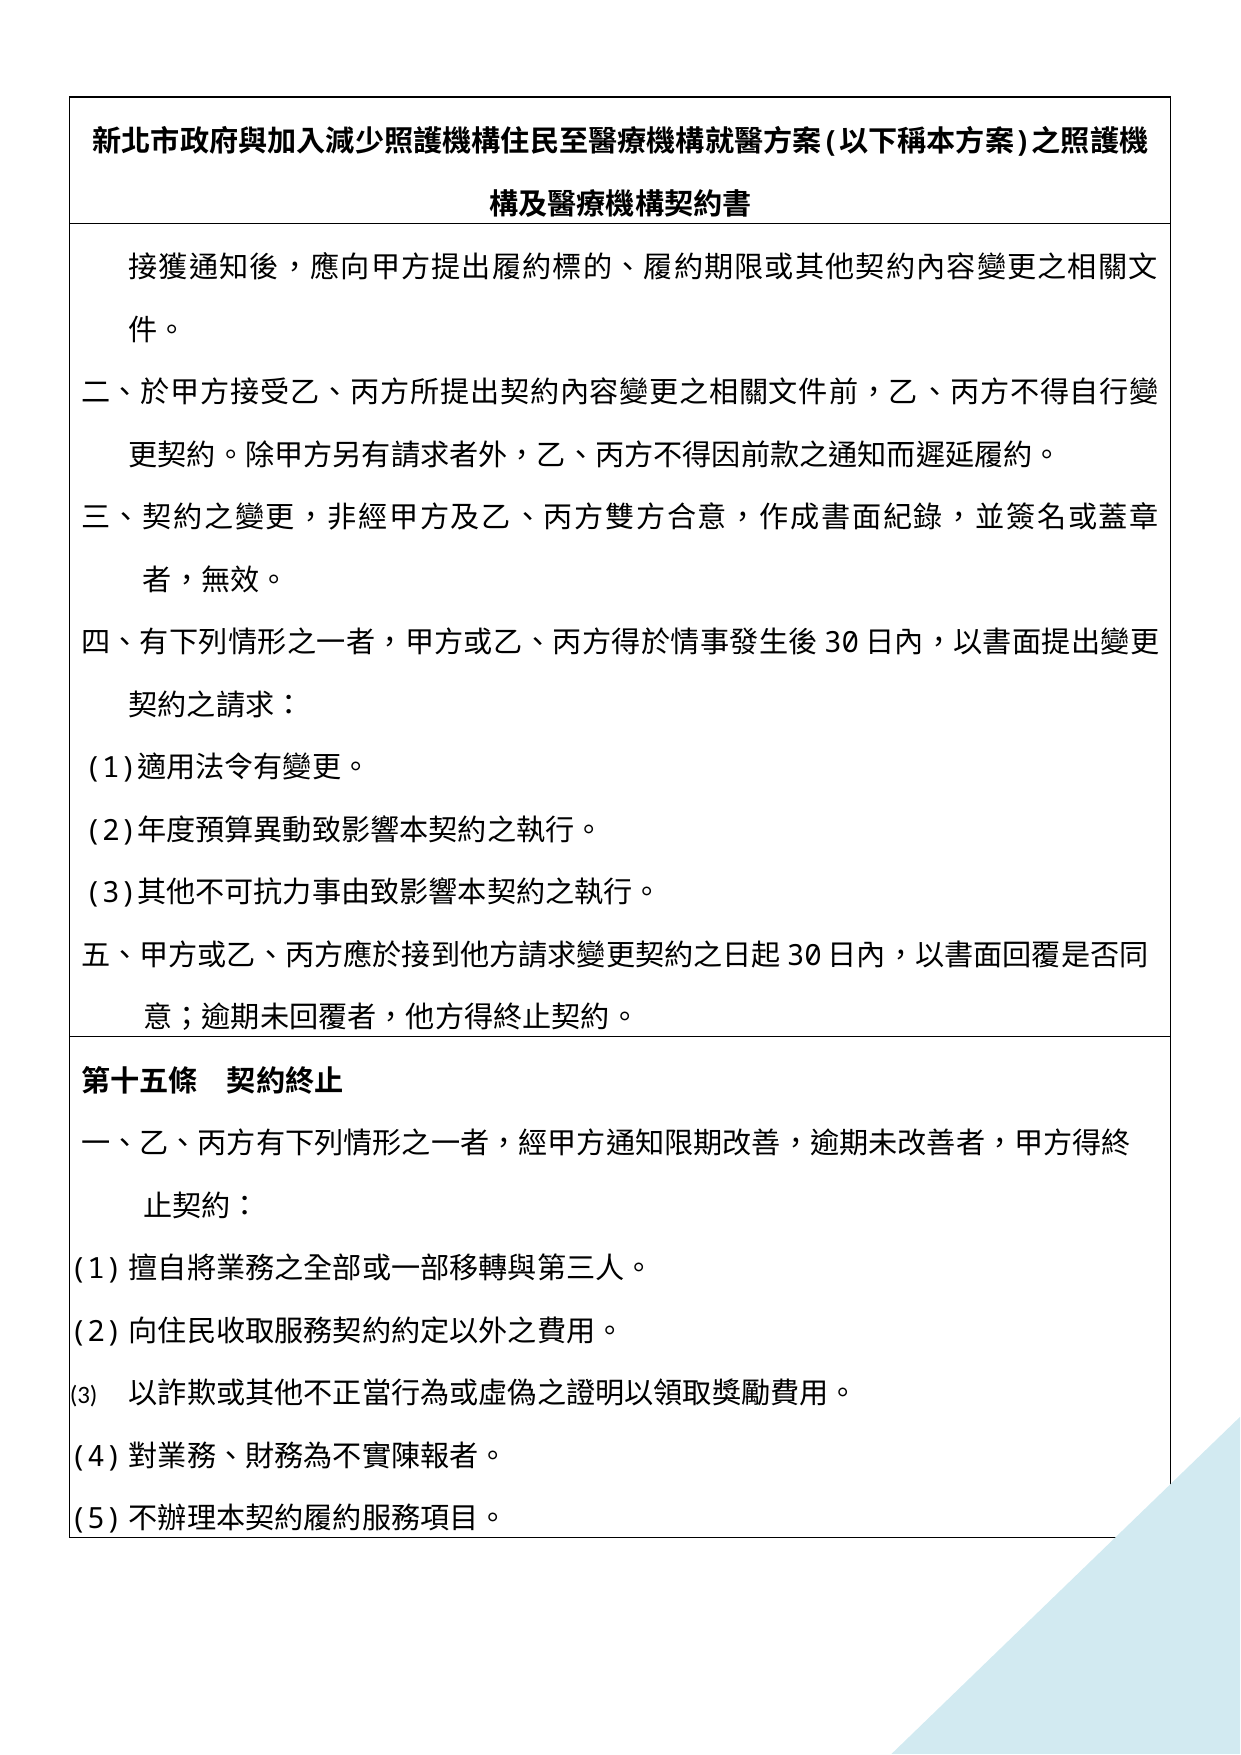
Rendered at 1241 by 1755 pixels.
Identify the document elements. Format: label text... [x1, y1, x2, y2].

table_cell 第十五條 契約終止 一、乙、丙方有下列情形之一者，經甲方通知限期改善，逾期未改善者，甲方得終止契約： 擅自將業務之全部或一部移轉與第三人。 向住民收取服務契約約定以外之費用。 以詐欺或其他不正當行為或虛偽之證明以領取獎勵費用。 對業務、財務為不實陳報者。 不辦理本契約履約服務項目。 違反專業倫理守則者。 違反法令規定，經主管機關廢止設立許可處分。 違反法令及本契約規定，情節重大。 二、前款情形如造成損害，甲方並得請求賠償。 三、乙、丙方有歇業情事者，甲方應即終止契約。 四、本契約自終止之日起，甲乙丙三方之權利義務即行消滅，惟仍須互負相關之保密義務。 [70, 1037, 1170, 1537]
table_header 新北市政府與加入減少照護機構住民至醫療機構就醫方案(以下稱本方案)之照護機構及醫療機構契約書 [70, 98, 1170, 222]
table_cell 接獲通知後，應向甲方提出履約標的、履約期限或其他契約內容變更之相關文件。 二、於甲方接受乙、丙方所提出契約內容變更之相關文件前，乙、丙方不得自行變更契約。除甲方另有請求者外，乙、丙方不得因前款之通知而遲延履約。 三、契約之變更，非經甲方及乙、丙方雙方合意，作成書面紀錄，並簽名或蓋章者，無效。 四、有下列情形之一者，甲方或乙、丙方得於情事發生後30日內，以書面提出變更契約之請求： 適用法令有變更。 年度預算異動致影響本契約之執行。 其他不可抗力事由致影響本契約之執行。 五、甲方或乙、丙方應於接到他方請求變更契約之日起30日內，以書面回覆是否同意；逾期未回覆者，他方得終止契約。 [70, 224, 1170, 1036]
